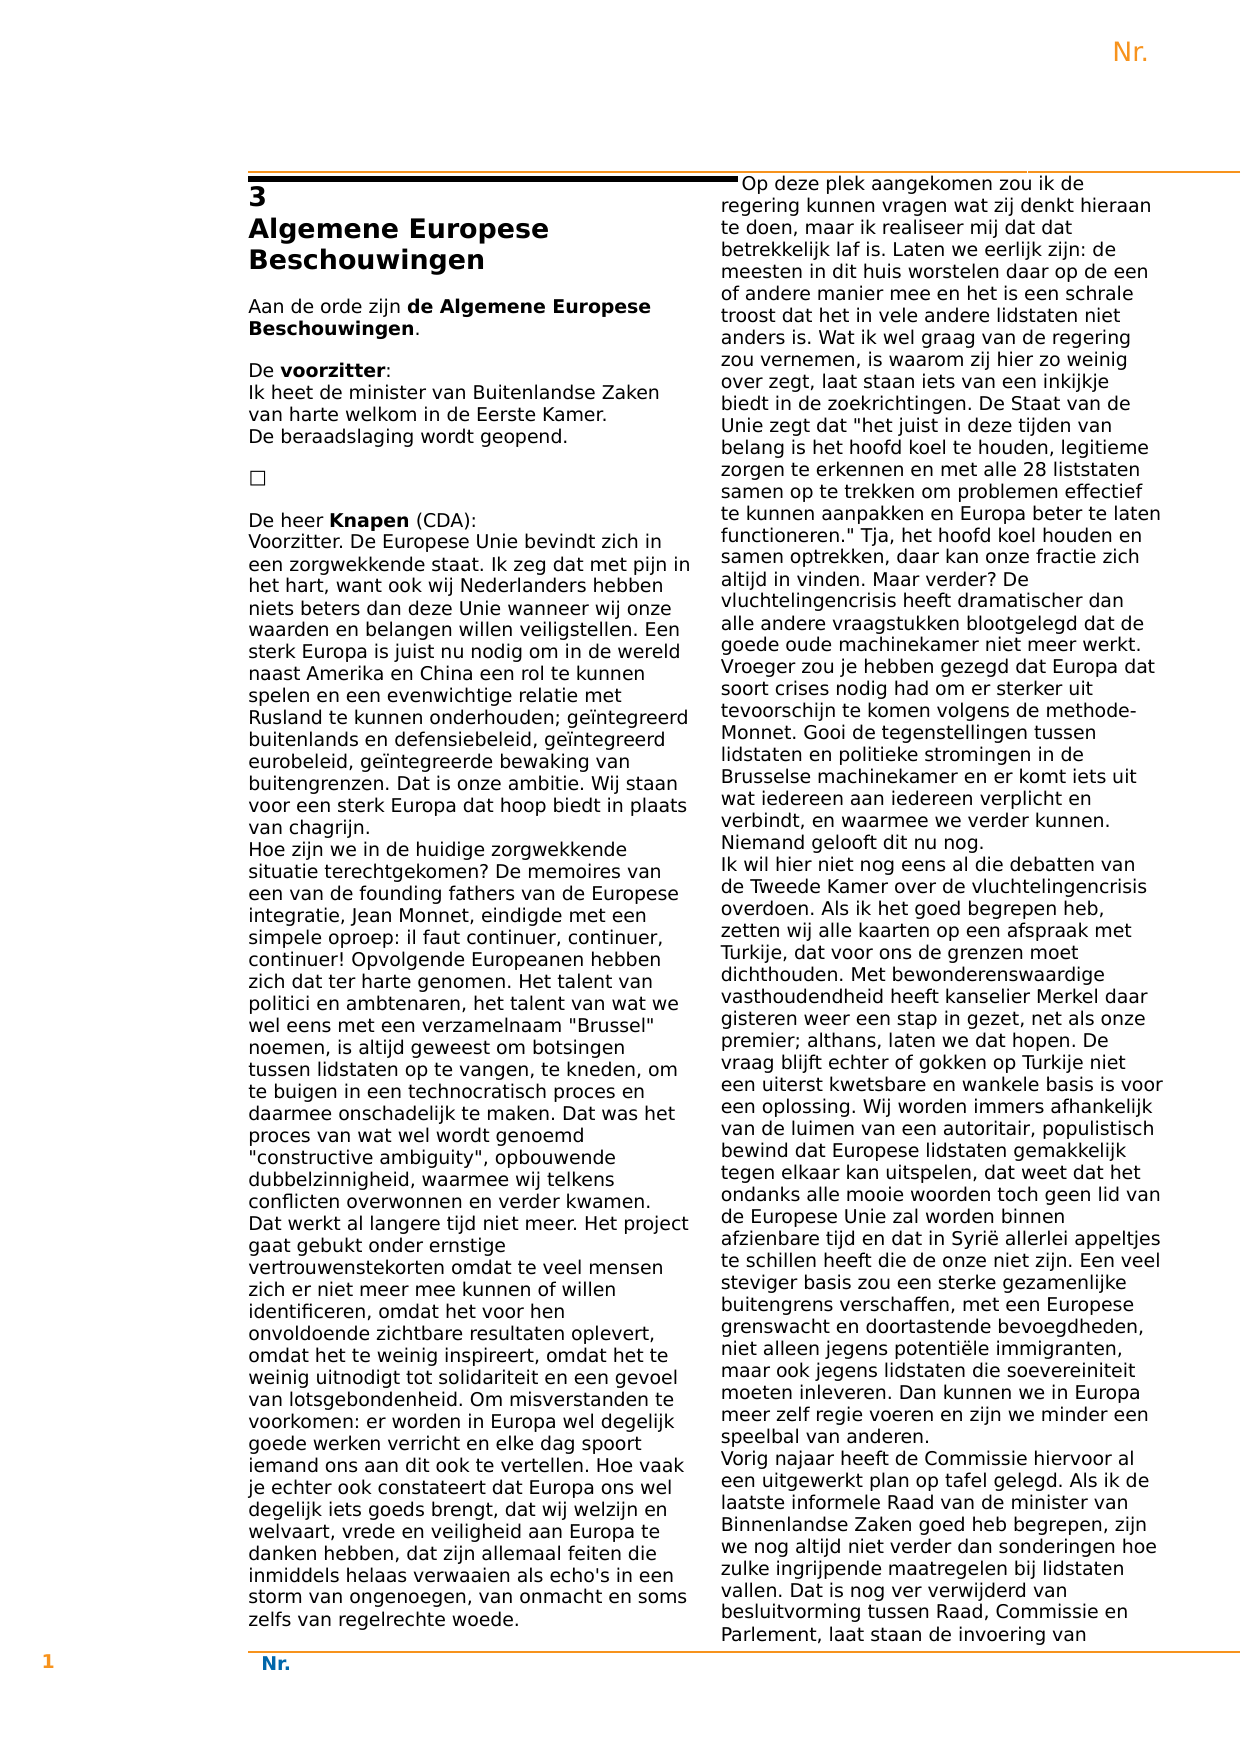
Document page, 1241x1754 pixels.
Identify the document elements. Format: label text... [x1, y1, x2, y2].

text Op deze plek aangekomen zou ik de regering kunnen vragen wat zij denkt hieraan te doen, maar ik realiseer mij dat dat betrekkelijk laf is. Laten we eerlijk zijn: de meesten in dit huis worstelen daar op de een of andere manier mee en het is een schrale troost dat het in vele andere lidstaten niet anders is. Wat ik wel graag van de regering zou vernemen, is waarom zij hier zo weinig over zegt, laat staan iets van een inkijkje biedt in de zoekrichtingen. De Staat van de Unie zegt dat "het juist in deze tijden van belang is het hoofd koel te houden, legitieme zorgen te erkennen en met alle 28 liststaten samen op te trekken om problemen effectief te kunnen aanpakken en Europa beter te laten functioneren." Tja, het hoofd koel houden en samen optrekken, daar kan onze fractie zich altijd in vinden. Maar verder? De vluchtelingencrisis heeft dramatischer dan alle andere vraagstukken blootgelegd dat de goede oude machinekamer niet meer werkt. Vroeger zou je hebben gezegd dat Europa dat soort crises nodig had om er sterker uit tevoorschijn te komen volgens de methode-Monnet. Gooi de tegenstellingen tussen lidstaten en politieke stromingen in de Brusselse machinekamer en er komt iets uit wat iedereen aan iedereen verplicht en verbindt, en waarmee we verder kunnen. Niemand gelooft dit nu nog. [721, 173, 1163, 854]
text De voorzitter: [248, 359, 691, 382]
title 3 Algemene Europese Beschouwingen [248, 182, 691, 276]
text Dat werkt al langere tijd niet meer. Het project gaat gebukt onder ernstige vertrouwenstekorten omdat te veel mensen zich er niet meer mee kunnen of willen identificeren, omdat het voor hen onvoldoende zichtbare resultaten oplevert, omdat het te weinig inspireert, omdat het te weinig uitnodigt tot solidariteit en een gevoel van lotsgebondenheid. Om misverstanden te voorkomen: er worden in Europa wel degelijk goede werken verricht en elke dag spoort iemand ons aan dit ook te vertellen. Hoe vaak je echter ook constateert dat Europa ons wel degelijk iets goeds brengt, dat wij welzijn en welvaart, vrede en veiligheid aan Europa te danken hebben, dat zijn allemaal feiten die inmiddels helaas verwaaien als echo's in een storm van ongenoegen, van onmacht en soms zelfs van regelrechte woede. [248, 1213, 691, 1630]
text Hoe zijn we in de huidige zorgwekkende situatie terechtgekomen? De memoires van een van de founding fathers van de Europese integratie, Jean Monnet, eindigde met een simpele oproep: il faut continuer, continuer, continuer! Opvolgende Europeanen hebben zich dat ter harte genomen. Het talent van politici en ambtenaren, het talent van wat we wel eens met een verzamelnaam "Brussel" noemen, is altijd geweest om botsingen tussen lidstaten op te vangen, te kneden, om te buigen in een technocratisch proces en daarmee onschadelijk te maken. Dat was het proces van wat wel wordt genoemd "constructive ambiguity", opbouwende dubbelzinnigheid, waarmee wij telkens conflicten overwonnen en verder kwamen. [248, 839, 691, 1213]
text Ik wil hier niet nog eens al die debatten van de Tweede Kamer over de vluchtelingencrisis overdoen. Als ik het goed begrepen heb, zetten wij alle kaarten op een afspraak met Turkije, dat voor ons de grenzen moet dichthouden. Met bewonderenswaardige vasthoudendheid heeft kanselier Merkel daar gisteren weer een stap in gezet, net als onze premier; althans, laten we dat hopen. De vraag blijft echter of gokken op Turkije niet een uiterst kwetsbare en wankele basis is voor een oplossing. Wij worden immers afhankelijk van de luimen van een autoritair, populistisch bewind dat Europese lidstaten gemakkelijk tegen elkaar kan uitspelen, dat weet dat het ondanks alle mooie woorden toch geen lid van de Europese Unie zal worden binnen afzienbare tijd en dat in Syrië allerlei appeltjes te schillen heeft die de onze niet zijn. Een veel steviger basis zou een sterke gezamenlijke buitengrens verschaffen, met een Europese grenswacht en doortastende bevoegdheden, niet alleen jegens potentiële immigranten, maar ook jegens lidstaten die soevereiniteit moeten inleveren. Dan kunnen we in Europa meer zelf regie voeren en zijn we minder een speelbal van anderen. [721, 854, 1163, 1448]
text Aan de orde zijn de Algemene Europese Beschouwingen. [248, 296, 691, 339]
text ⬜ [248, 467, 691, 489]
text Vorig najaar heeft de Commissie hiervoor al een uitgewerkt plan op tafel gelegd. Als ik de laatste informele Raad van de minister van Binnenlandse Zaken goed heb begrepen, zijn we nog altijd niet verder dan sonderingen hoe zulke ingrijpende maatregelen bij lidstaten vallen. Dat is nog ver verwijderd van besluitvorming tussen Raad, Commissie en Parlement, laat staan de invoering van [721, 1448, 1163, 1645]
text De beraadslaging wordt geopend. [248, 426, 691, 447]
text Voorzitter. De Europese Unie bevindt zich in een zorgwekkende staat. Ik zeg dat met pijn in het hart, want ook wij Nederlanders hebben niets beters dan deze Unie wanneer wij onze waarden en belangen willen veiligstellen. Een sterk Europa is juist nu nodig om in de wereld naast Amerika en China een rol te kunnen spelen en een evenwichtige relatie met Rusland te kunnen onderhouden; geïntegreerd buitenlands en defensiebeleid, geïntegreerd eurobeleid, geïntegreerde bewaking van buitengrenzen. Dat is onze ambitie. Wij staan voor een sterk Europa dat hoop biedt in plaats van chagrijn. [248, 531, 691, 839]
text Ik heet de minister van Buitenlandse Zaken van harte welkom in de Eerste Kamer. [248, 382, 691, 426]
text De heer Knapen (CDA): [248, 509, 691, 531]
